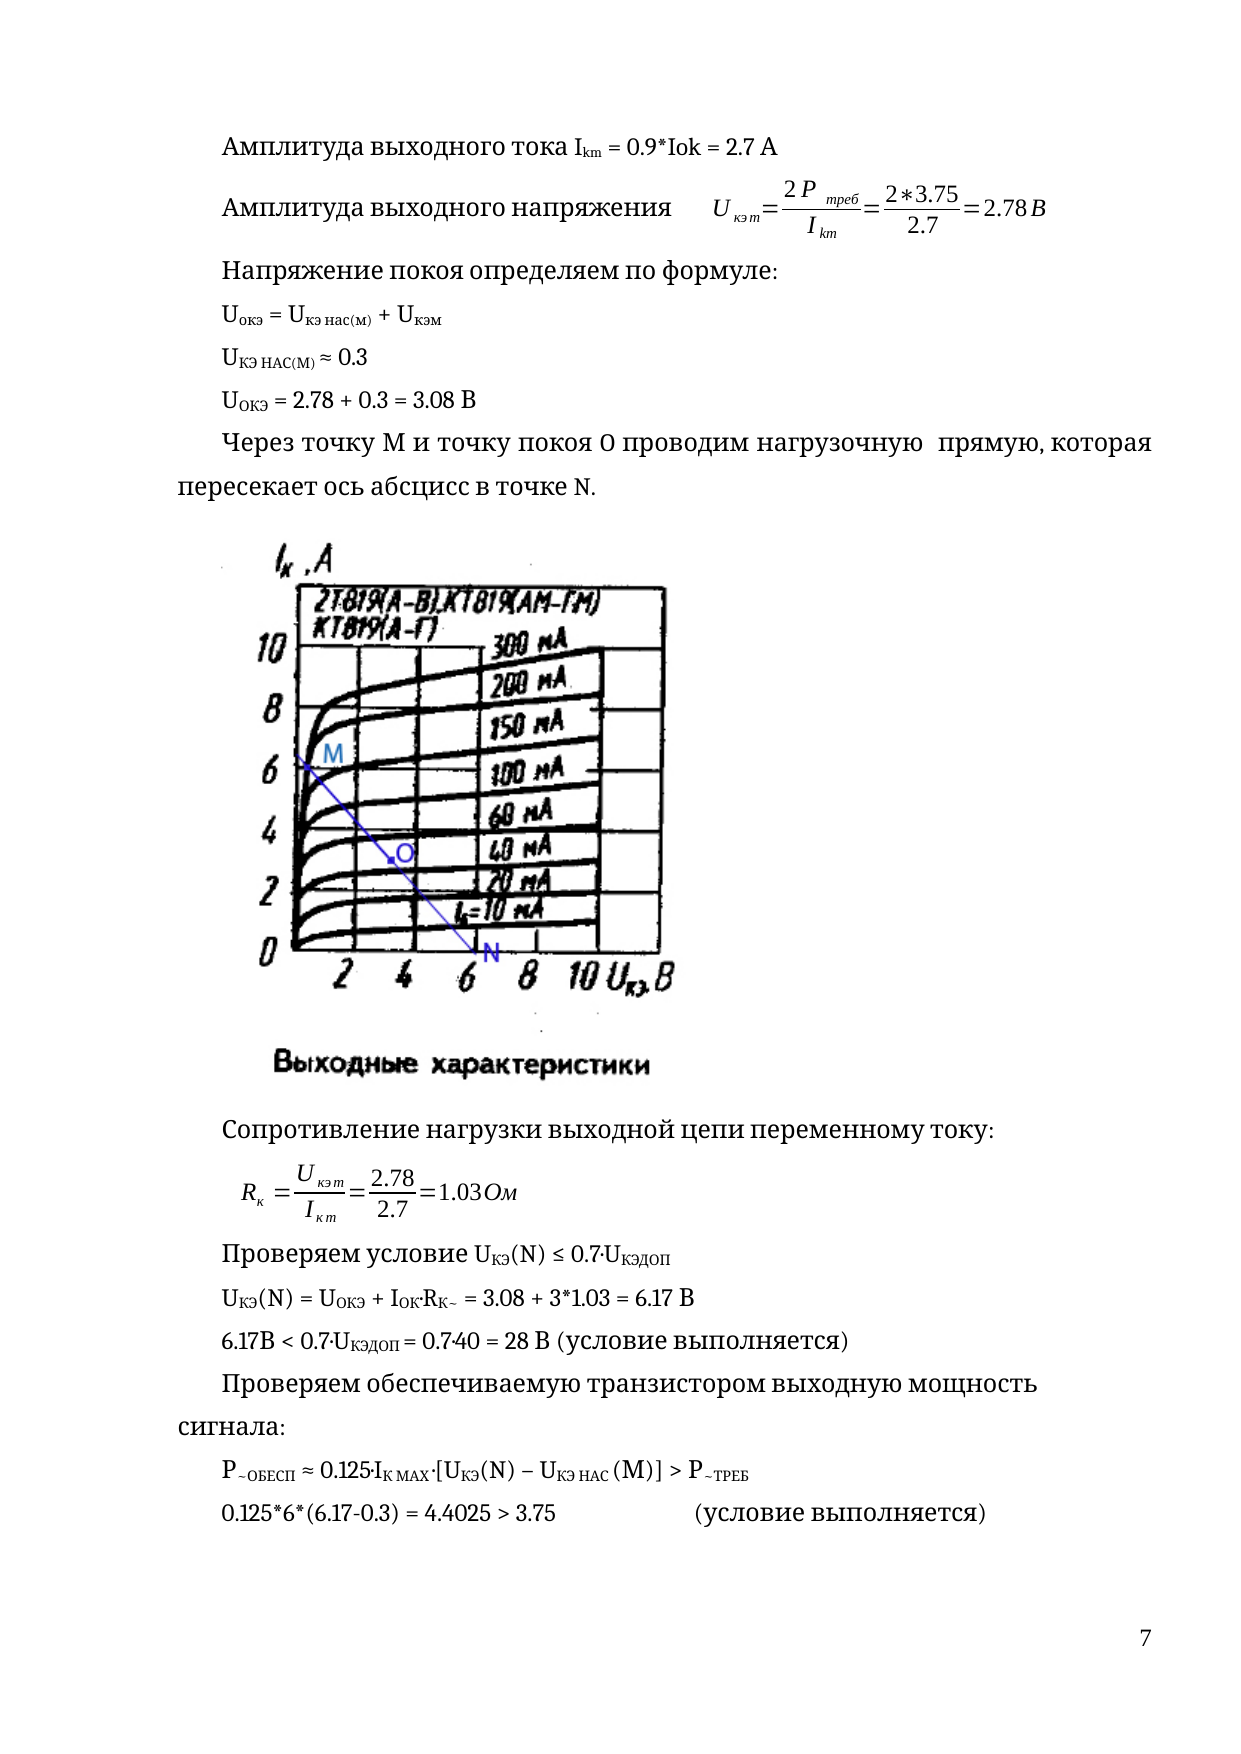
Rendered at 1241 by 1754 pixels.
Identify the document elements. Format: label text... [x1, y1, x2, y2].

text Р~ОБЕСП ≈ 0.125·IК МАХ ·[UКЭ(N) – UКЭ НАС (М)] > Р~ТРЕБ [177, 1456, 1152, 1485]
text UКЭ НАС(М) ≈ 0.3 [177, 343, 1152, 372]
picture [221, 515, 700, 1102]
text Uокэ = Uкэ нас(м) + Uкэм [177, 300, 1152, 329]
text UКЭ(N) = UОКЭ + IОК·RК~ = 3.08 + 3*1.03 = 6.17 В [177, 1283, 1152, 1312]
text Напряжение покоя определяем по формуле: [177, 257, 1152, 286]
text 6.17В < 0.7·UКЭДОП = 0.7·40 = 28 В (условие выполняется) [177, 1327, 1152, 1355]
text 0.125*6*(6.17-0.3) = 4.4025 > 3.75 (условие выполняется) [177, 1499, 1152, 1528]
text Амплитуда выходного напряжения [177, 176, 1152, 242]
text Через точку М и точку покоя O проводим нагрузочную прямую, которая пересекает ось абсцисс в точке N. [177, 429, 1152, 501]
text Сопротивление нагрузки выходной цепи переменному току: [177, 1116, 1152, 1145]
text Амплитуда выходного тока Ikm = 0.9*Iok = 2.7 А [177, 133, 1152, 162]
text UОКЭ = 2.78 + 0.3 = 3.08 В [177, 386, 1152, 415]
text Проверяем условие UКЭ(N) ≤ 0.7·UКЭДОП [177, 1240, 1152, 1269]
text Проверяем обеспечиваемую транзистором выходную мощность сигнала: [177, 1370, 1152, 1442]
